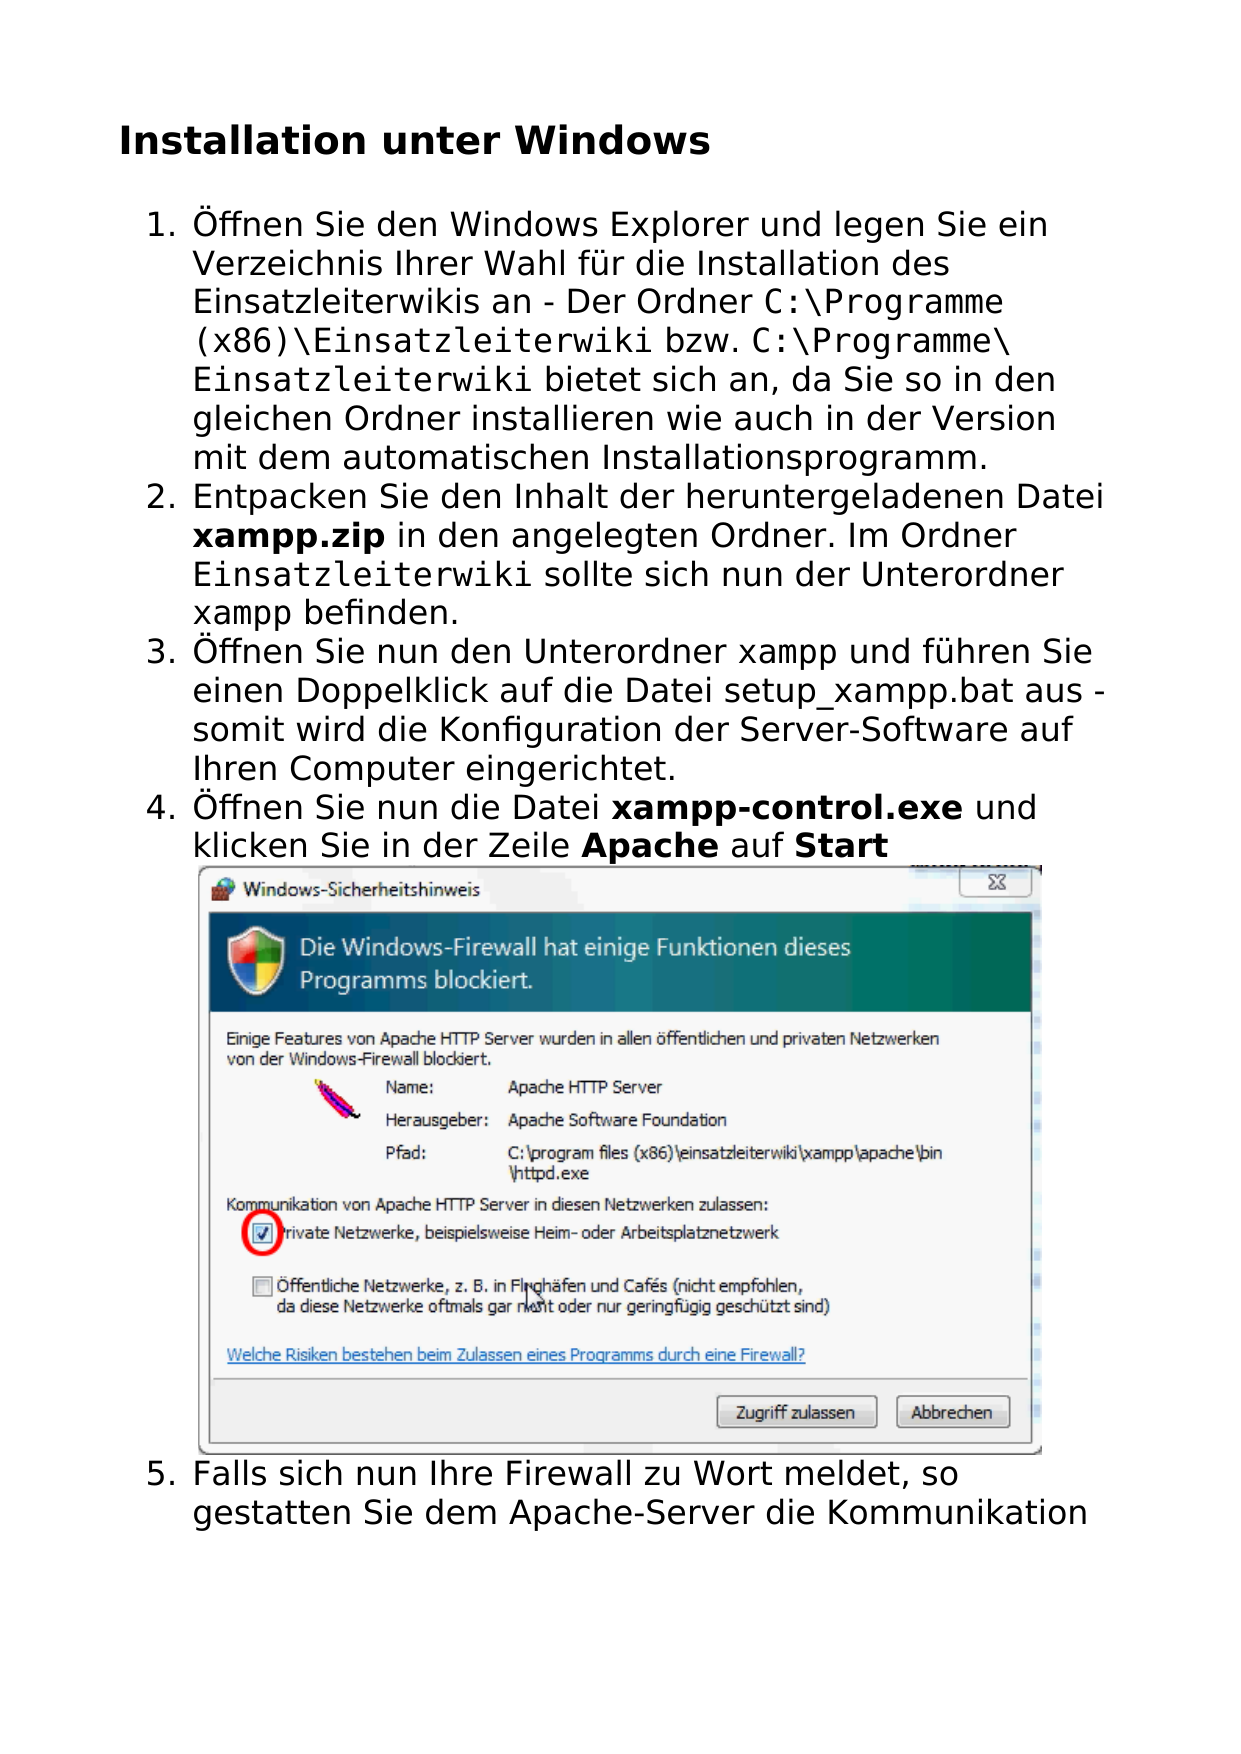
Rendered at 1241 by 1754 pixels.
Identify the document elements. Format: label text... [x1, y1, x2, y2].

subtitle Installation unter Windows [118, 118, 1122, 163]
picture [198, 865, 1042, 1455]
list Falls sich nun Ihre Firewall zu Wort meldet, so gestatten Sie dem Apache-Server die Kommunikation [177, 866, 1122, 1533]
list Öffnen Sie nun den Unterordner xampp und führen Sie einen Doppelklick auf die Datei setup_xampp.bat aus - somit wird die Konfiguration der Server-Software auf Ihren Computer eingerichtet. [177, 633, 1122, 788]
list Öffnen Sie den Windows Explorer und legen Sie ein Verzeichnis Ihrer Wahl für die Installation des Einsatzleiterwikis an - Der Ordner C:\Programme (x86)\Einsatzleiterwiki bzw. C:\Programme\Einsatzleiterwiki bietet sich an, da Sie so in den gleichen Ordner installieren wie auch in der Version mit dem automatischen Installationsprogramm. [177, 205, 1122, 477]
list Öffnen Sie nun die Datei xampp-control.exe und klicken Sie in der Zeile Apache auf Start [177, 788, 1122, 866]
list Entpacken Sie den Inhalt der heruntergeladenen Datei xampp.zip in den angelegten Ordner. Im Ordner Einsatzleiterwiki sollte sich nun der Unterordner xampp befinden. [177, 477, 1122, 633]
